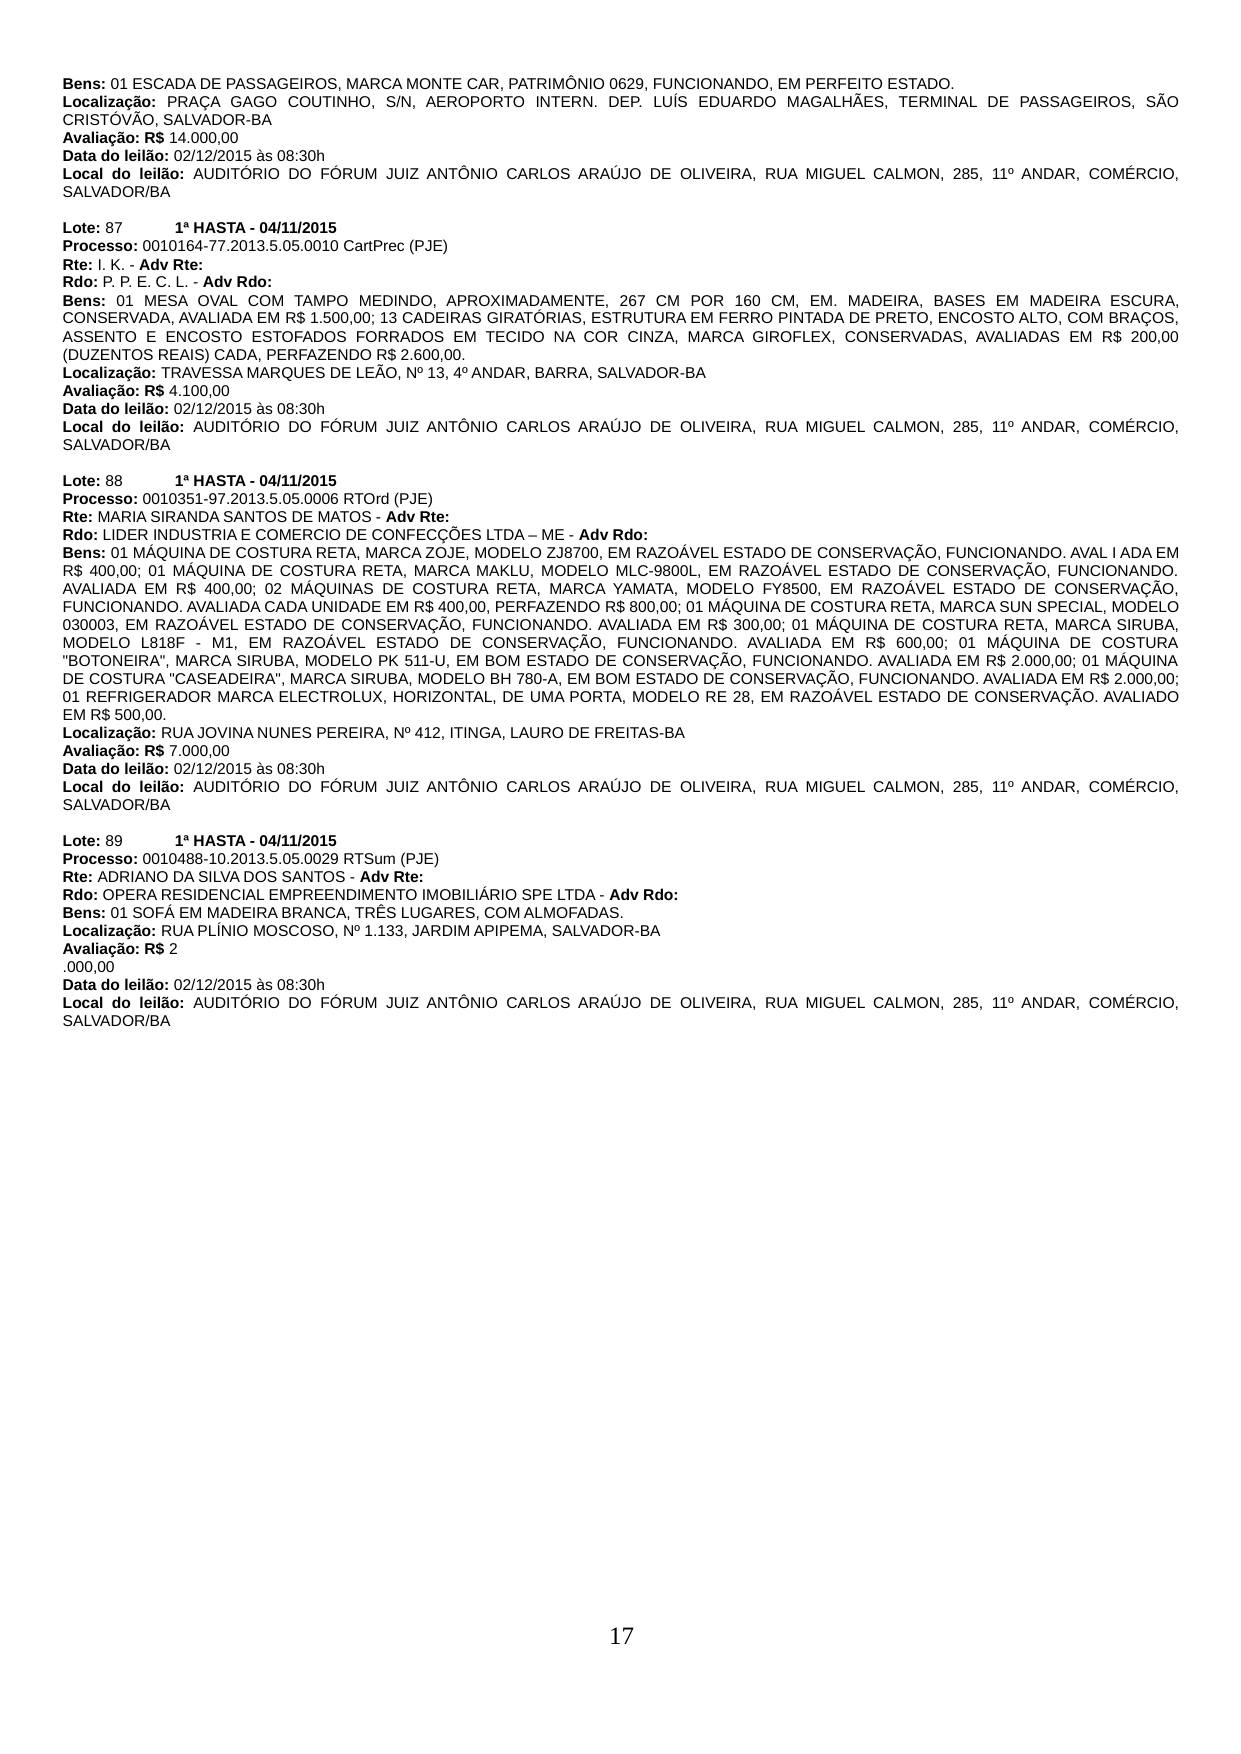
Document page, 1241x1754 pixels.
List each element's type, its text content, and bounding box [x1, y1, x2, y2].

text Data do leilão: 02/12/2015 às 08:30h [62, 760, 1180, 778]
text Localização: RUA PLÍNIO MOSCOSO, Nº 1.133, JARDIM APIPEMA, SALVADOR-BA [62, 922, 1180, 940]
text Avaliação: R$ 4.100,00 [62, 381, 1180, 399]
text Local do leilão: AUDITÓRIO DO FÓRUM JUIZ ANTÔNIO CARLOS ARAÚJO DE OLIVEIRA, RUA MIGUEL CALMON, 285, 11º ANDAR, COMÉRCIO, SALVADOR/BA [62, 994, 1180, 1030]
text Processo: 0010351-97.2013.5.05.0006 RTOrd (PJE) [62, 489, 1180, 507]
text Localização: TRAVESSA MARQUES DE LEÃO, Nº 13, 4º ANDAR, BARRA, SALVADOR-BA [62, 363, 1180, 381]
text Bens: 01 MÁQUINA DE COSTURA RETA, MARCA ZOJE, MODELO ZJ8700, EM RAZOÁVEL ESTADO DE CONSERVAÇÃO, FUNCIONANDO. AVAL I ADA EM R$ 400,00; 01 MÁQUINA DE COSTURA RETA, MARCA MAKLU, MODELO MLC-9800L, EM RAZOÁVEL ESTADO DE CONSERVAÇÃO, FUNCIONANDO. AVALIADA EM R$ 400,00; 02 MÁQUINAS DE COSTURA RETA, MARCA YAMATA, MODELO FY8500, EM RAZOÁVEL ESTADO DE CONSERVAÇÃO, FUNCIONANDO. AVALIADA CADA UNIDADE EM R$ 400,00, PERFAZENDO R$ 800,00; 01 MÁQUINA DE COSTURA RETA, MARCA SUN SPECIAL, MODELO 030003, EM RAZOÁVEL ESTADO DE CONSERVAÇÃO, FUNCIONANDO. AVALIADA EM R$ 300,00; 01 MÁQUINA DE COSTURA RETA, MARCA SIRUBA, MODELO L818F - M1, EM RAZOÁVEL ESTADO DE CONSERVAÇÃO, FUNCIONANDO. AVALIADA EM R$ 600,00; 01 MÁQUINA DE COSTURA "BOTONEIRA", MARCA SIRUBA, MODELO PK 511-U, EM BOM ESTADO DE CONSERVAÇÃO, FUNCIONANDO. AVALIADA EM R$ 2.000,00; 01 MÁQUINA DE COSTURA "CASEADEIRA", MARCA SIRUBA, MODELO BH 780-A, EM BOM ESTADO DE CONSERVAÇÃO, FUNCIONANDO. AVALIADA EM R$ 2.000,00; 01 REFRIGERADOR MARCA ELECTROLUX, HORIZONTAL, DE UMA PORTA, MODELO RE 28, EM RAZOÁVEL ESTADO DE CONSERVAÇÃO. AVALIADO EM R$ 500,00. [62, 543, 1180, 724]
text Processo: 0010164-77.2013.5.05.0010 CartPrec (PJE) [62, 237, 1180, 255]
text Avaliação: R$ 2 [62, 940, 1180, 958]
text Rte: ADRIANO DA SILVA DOS SANTOS - Adv Rte: [62, 868, 1180, 886]
text Data do leilão: 02/12/2015 às 08:30h [62, 147, 1180, 165]
text Lote: 89 1ª HASTA - 04/11/2015 [62, 832, 1180, 850]
text Processo: 0010488-10.2013.5.05.0029 RTSum (PJE) [62, 850, 1180, 868]
text Local do leilão: AUDITÓRIO DO FÓRUM JUIZ ANTÔNIO CARLOS ARAÚJO DE OLIVEIRA, RUA MIGUEL CALMON, 285, 11º ANDAR, COMÉRCIO, SALVADOR/BA [62, 417, 1180, 453]
text Local do leilão: AUDITÓRIO DO FÓRUM JUIZ ANTÔNIO CARLOS ARAÚJO DE OLIVEIRA, RUA MIGUEL CALMON, 285, 11º ANDAR, COMÉRCIO, SALVADOR/BA [62, 778, 1180, 814]
text Data do leilão: 02/12/2015 às 08:30h [62, 976, 1180, 994]
text Localização: PRAÇA GAGO COUTINHO, S/N, AEROPORTO INTERN. DEP. LUÍS EDUARDO MAGALHÃES, TERMINAL DE PASSAGEIROS, SÃO CRISTÓVÃO, SALVADOR-BA [62, 93, 1180, 129]
text Rdo: P. P. E. C. L. - Adv Rdo: [62, 273, 1180, 291]
text Rdo: OPERA RESIDENCIAL EMPREENDIMENTO IMOBILIÁRIO SPE LTDA - Adv Rdo: [62, 886, 1180, 904]
text Lote: 87 1ª HASTA - 04/11/2015 [62, 219, 1180, 237]
text Avaliação: R$ 7.000,00 [62, 742, 1180, 760]
text Rte: MARIA SIRANDA SANTOS DE MATOS - Adv Rte: [62, 507, 1180, 526]
text Local do leilão: AUDITÓRIO DO FÓRUM JUIZ ANTÔNIO CARLOS ARAÚJO DE OLIVEIRA, RUA MIGUEL CALMON, 285, 11º ANDAR, COMÉRCIO, SALVADOR/BA [62, 165, 1180, 201]
text Bens: 01 MESA OVAL COM TAMPO MEDINDO, APROXIMADAMENTE, 267 CM POR 160 CM, EM. MADEIRA, BASES EM MADEIRA ESCURA, CONSERVADA, AVALIADA EM R$ 1.500,00; 13 CADEIRAS GIRATÓRIAS, ESTRUTURA EM FERRO PINTADA DE PRETO, ENCOSTO ALTO, COM BRAÇOS, ASSENTO E ENCOSTO ESTOFADOS FORRADOS EM TECIDO NA COR CINZA, MARCA GIROFLEX, CONSERVADAS, AVALIADAS EM R$ 200,00 (DUZENTOS REAIS) CADA, PERFAZENDO R$ 2.600,00. [62, 291, 1180, 363]
text .000,00 [62, 958, 1180, 976]
text Lote: 88 1ª HASTA - 04/11/2015 [62, 471, 1180, 489]
text Rdo: LIDER INDUSTRIA E COMERCIO DE CONFECÇÕES LTDA – ME - Adv Rdo: [62, 526, 1180, 543]
text Rte: I. K. - Adv Rte: [62, 255, 1180, 273]
text Bens: 01 ESCADA DE PASSAGEIROS, MARCA MONTE CAR, PATRIMÔNIO 0629, FUNCIONANDO, EM PERFEITO ESTADO. [62, 75, 1180, 93]
text Avaliação: R$ 14.000,00 [62, 129, 1180, 147]
text Data do leilão: 02/12/2015 às 08:30h [62, 399, 1180, 417]
text Bens: 01 SOFÁ EM MADEIRA BRANCA, TRÊS LUGARES, COM ALMOFADAS. [62, 904, 1180, 922]
text Localização: RUA JOVINA NUNES PEREIRA, Nº 412, ITINGA, LAURO DE FREITAS-BA [62, 724, 1180, 742]
